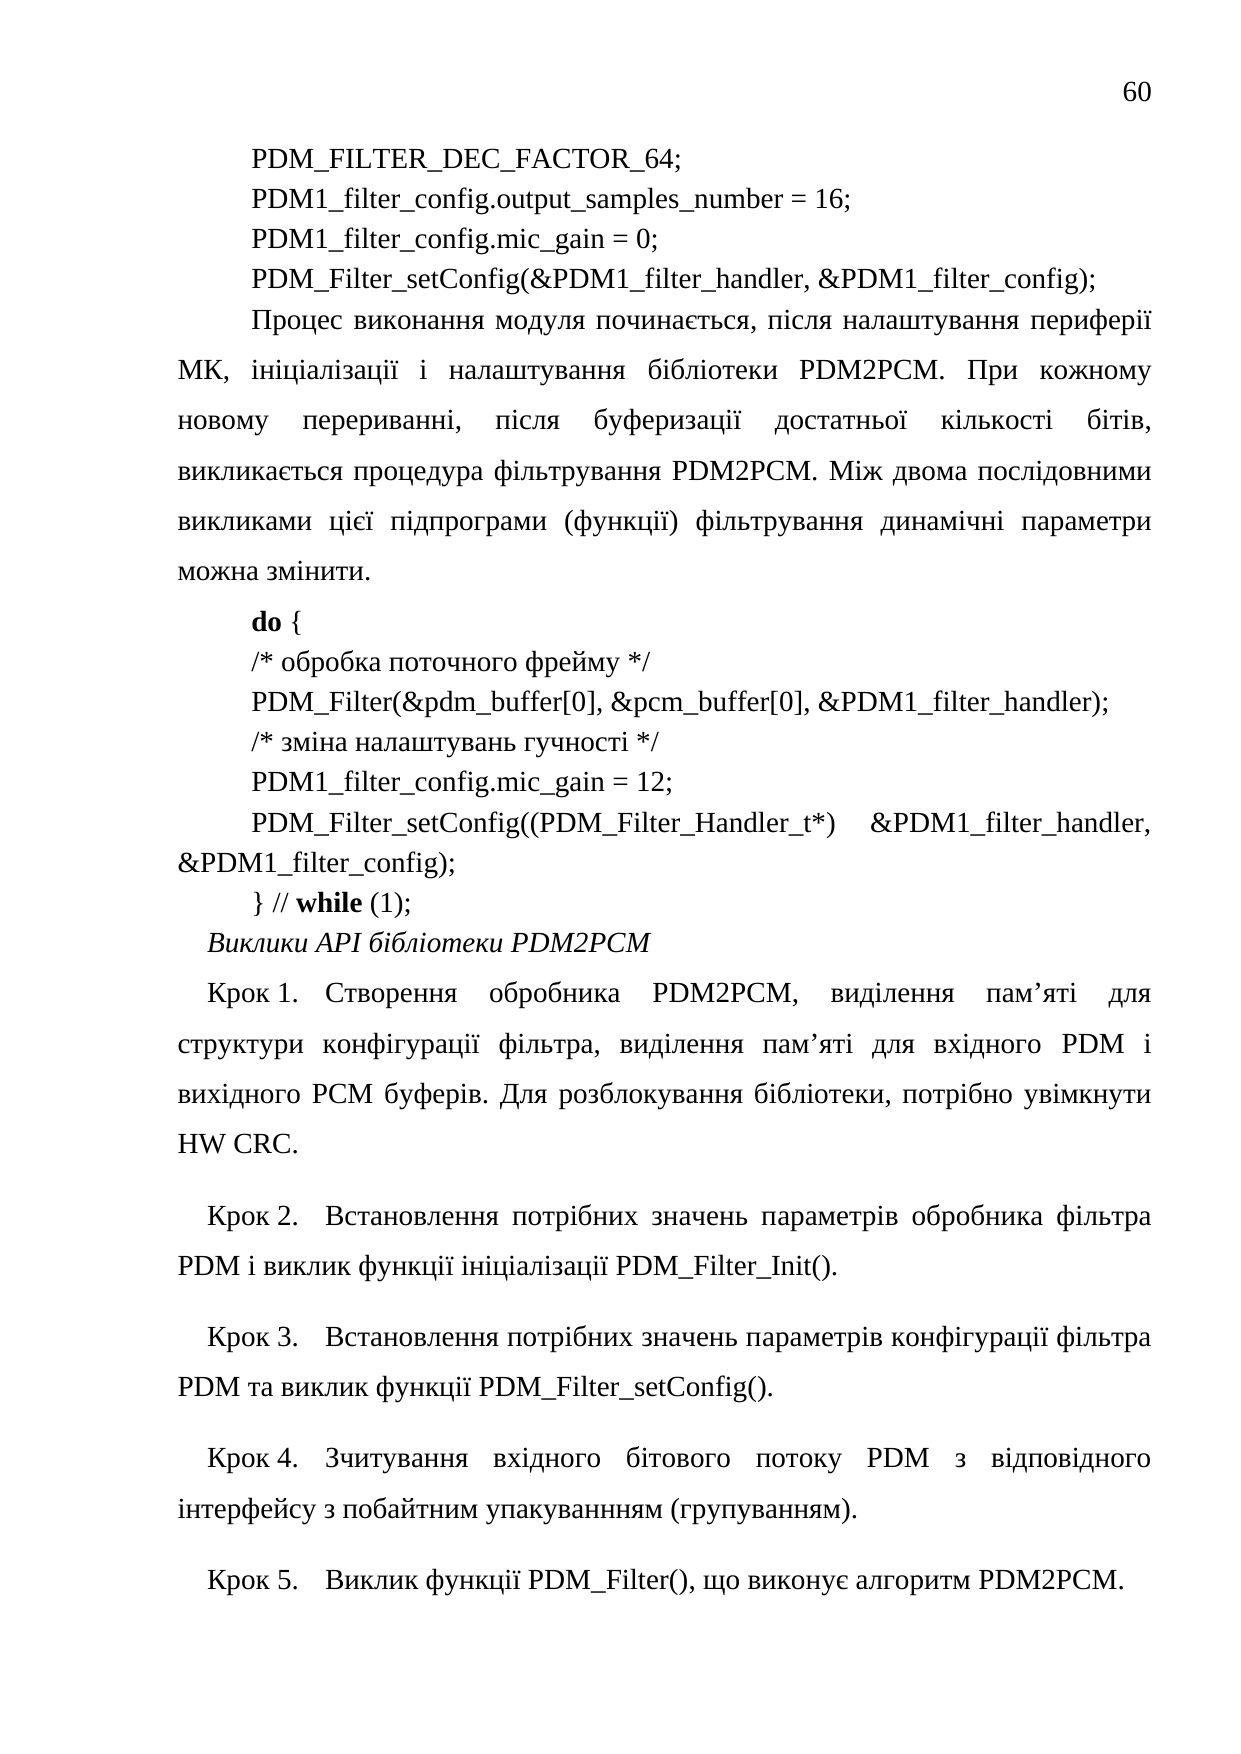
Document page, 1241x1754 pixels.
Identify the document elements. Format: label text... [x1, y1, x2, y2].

text /* обробка поточного фрейму */ [177, 644, 1152, 677]
text PDM_FILTER_DEC_FACTOR_64; [177, 141, 1152, 174]
text /* зміна налаштувань гучності */ [177, 724, 1152, 758]
text do { [177, 604, 1152, 637]
text PDM_Filter_setConfig(&PDM1_filter_handler, &PDM1_filter_config); [177, 262, 1152, 295]
text PDM1_filter_config.mic_gain = 12; [177, 764, 1152, 798]
text PDM1_filter_config.mic_gain = 0; [177, 221, 1152, 255]
list Створення обробника PDM2PCM, виділення пам’яті для структури конфігурації фільтра, виділення пам’яті для вхідного PDM і вихідного PCM буферів. Для розблокування бібліотеки, потрібно увімкнути HW CRC. [177, 976, 1152, 1160]
text PDM1_filter_config.output_samples_number = 16; [177, 181, 1152, 215]
text Виклики API бібліотеки PDM2PCM [177, 925, 1152, 959]
list Виклик функції PDM_Filter(), що виконує алгоритм PDM2PCM. [177, 1562, 1152, 1596]
text } // while (1); [177, 885, 1152, 919]
list Зчитування вхідного бітового потоку PDM з відповідного інтерфейсу з побайтним упакуваннням (групуванням). [177, 1441, 1152, 1524]
list Встановлення потрібних значень параметрів конфігурації фільтра PDM та виклик функції PDM_Filter_setConfig(). [177, 1319, 1152, 1403]
list Встановлення потрібних значень параметрів обробника фільтра PDM і виклик функції ініціалізації PDM_Filter_Init(). [177, 1198, 1152, 1282]
text PDM_Filter_setConfig((PDM_Filter_Handler_t*) &PDM1_filter_handler, &PDM1_filter_config); [177, 805, 1152, 878]
text PDM_Filter(&pdm_buffer[0], &pcm_buffer[0], &PDM1_filter_handler); [177, 684, 1152, 718]
text Процес виконання модуля починається, після налаштування периферії МК, ініціалізації і налаштування бібліотеки PDM2PCM. При кожному новому перериванні, після буферизації достатньої кількості бітів, викликається процедура фільтрування PDM2PCM. Між двома послідовними викликами цієї підпрограми (функції) фільтрування динамічні параметри можна змінити. [177, 302, 1152, 587]
